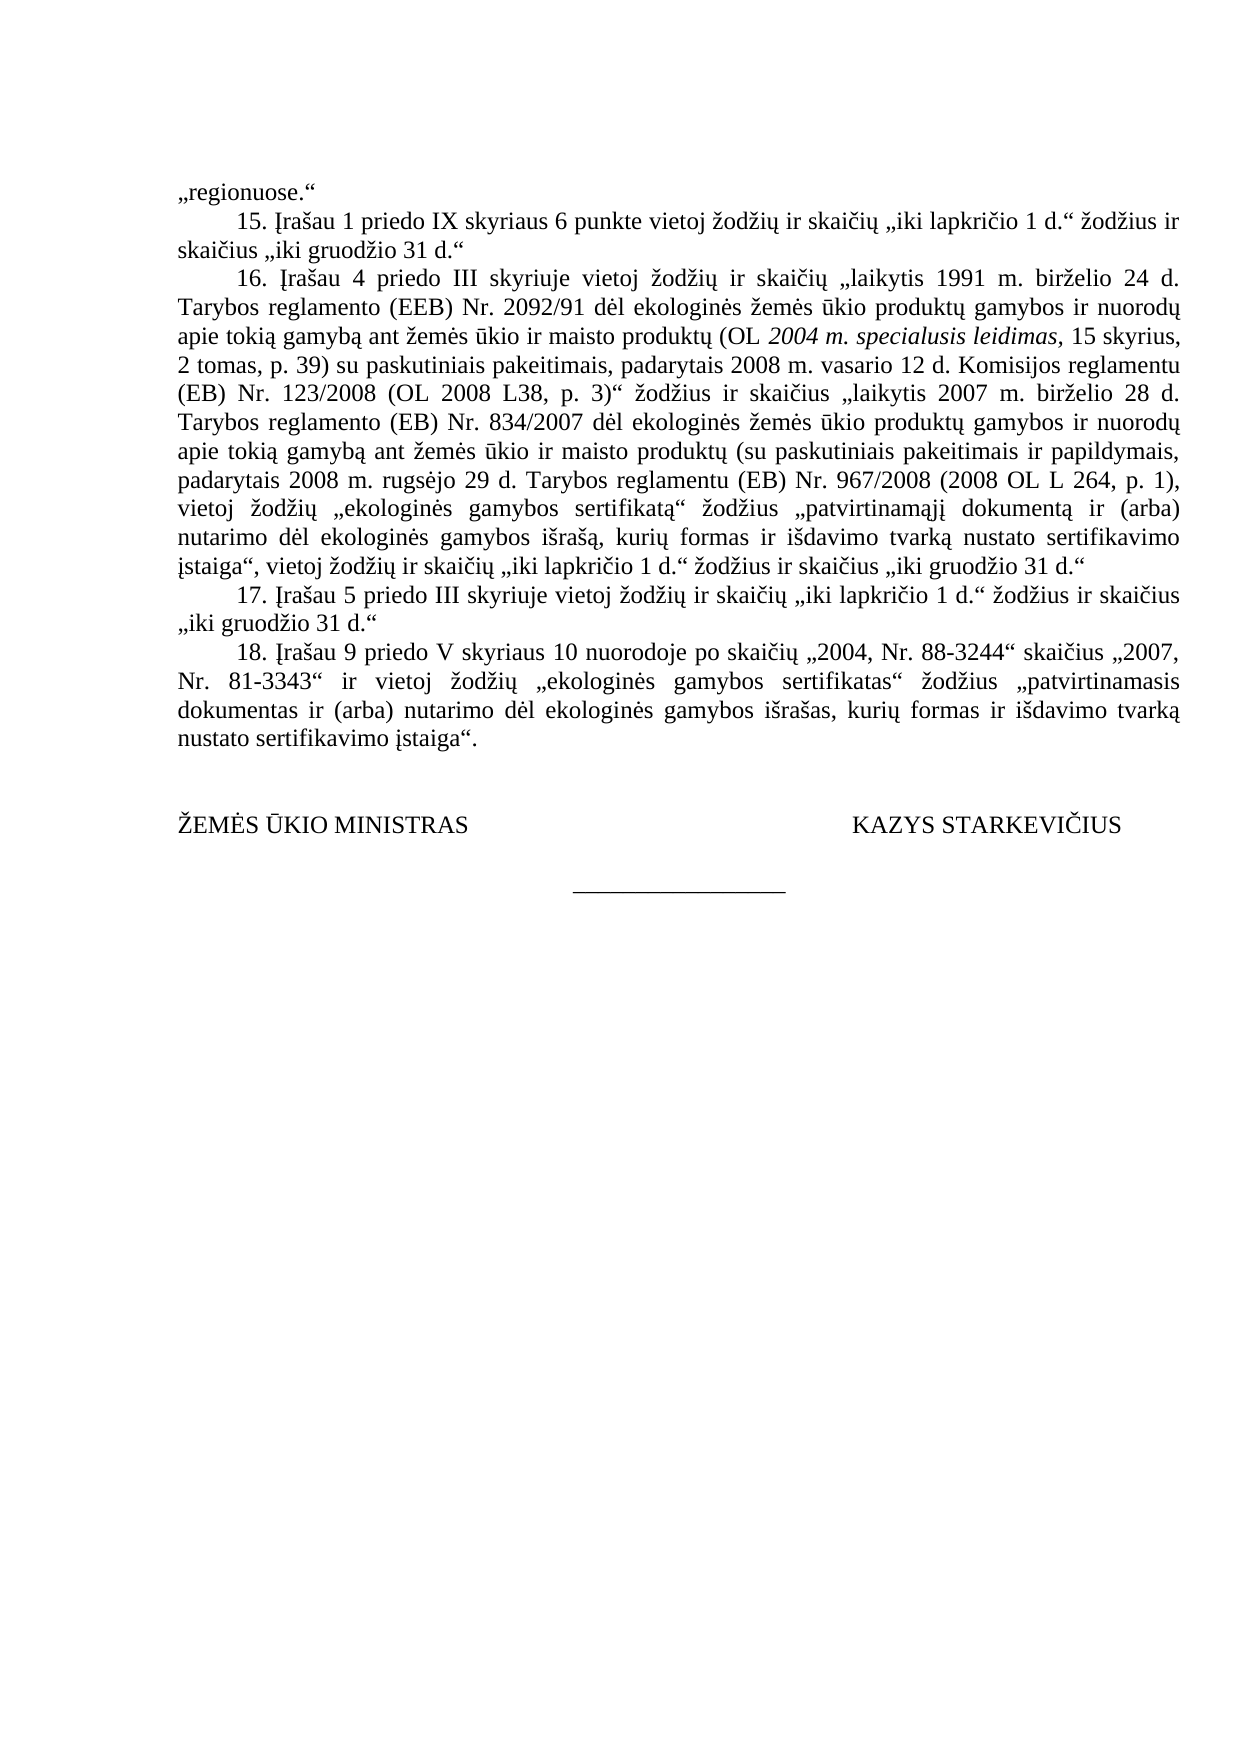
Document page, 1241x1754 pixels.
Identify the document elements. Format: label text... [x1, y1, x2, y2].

text 15. Įrašau 1 priedo IX skyriaus 6 punkte vietoj žodžių ir skaičių „iki lapkričio 1 d.“ žodžius ir skaičius „iki gruodžio 31 d.“ [177, 206, 1181, 263]
text 18. Įrašau 9 priedo V skyriaus 10 nuorodoje po skaičių „2004, Nr. 88-3244“ skaičius „2007, Nr. 81-3343“ ir vietoj žodžių „ekologinės gamybos sertifikatas“ žodžius „patvirtinamasis dokumentas ir (arba) nutarimo dėl ekologinės gamybos išrašas, kurių formas ir išdavimo tvarką nustato sertifikavimo įstaiga“. [177, 637, 1181, 752]
text „regionuose.“ [177, 177, 1181, 206]
text 17. Įrašau 5 priedo III skyriuje vietoj žodžių ir skaičių „iki lapkričio 1 d.“ žodžius ir skaičius „iki gruodžio 31 d.“ [177, 580, 1181, 637]
text _________________ [177, 867, 1181, 896]
text 16. Įrašau 4 priedo III skyriuje vietoj žodžių ir skaičių „laikytis 1991 m. birželio 24 d. Tarybos reglamento (EEB) Nr. 2092/91 dėl ekologinės žemės ūkio produktų gamybos ir nuorodų apie tokią gamybą ant žemės ūkio ir maisto produktų (OL 2004 m. specialusis leidimas, 15 skyrius, 2 tomas, p. 39) su paskutiniais pakeitimais, padarytais 2008 m. vasario 12 d. Komisijos reglamentu (EB) Nr. 123/2008 (OL 2008 L38, p. 3)“ žodžius ir skaičius „laikytis 2007 m. birželio 28 d. Tarybos reglamento (EB) Nr. 834/2007 dėl ekologinės žemės ūkio produktų gamybos ir nuorodų apie tokią gamybą ant žemės ūkio ir maisto produktų (su paskutiniais pakeitimais ir papildymais, padarytais 2008 m. rugsėjo 29 d. Tarybos reglamentu (EB) Nr. 967/2008 (2008 OL L 264, p. 1), vietoj žodžių „ekologinės gamybos sertifikatą“ žodžius „patvirtinamąjį dokumentą ir (arba) nutarimo dėl ekologinės gamybos išrašą, kurių formas ir išdavimo tvarką nustato sertifikavimo įstaiga“, vietoj žodžių ir skaičių „iki lapkričio 1 d.“ žodžius ir skaičius „iki gruodžio 31 d.“ [177, 263, 1181, 580]
text Žemės ūkio ministras Kazys Starkevičius [177, 810, 1181, 838]
